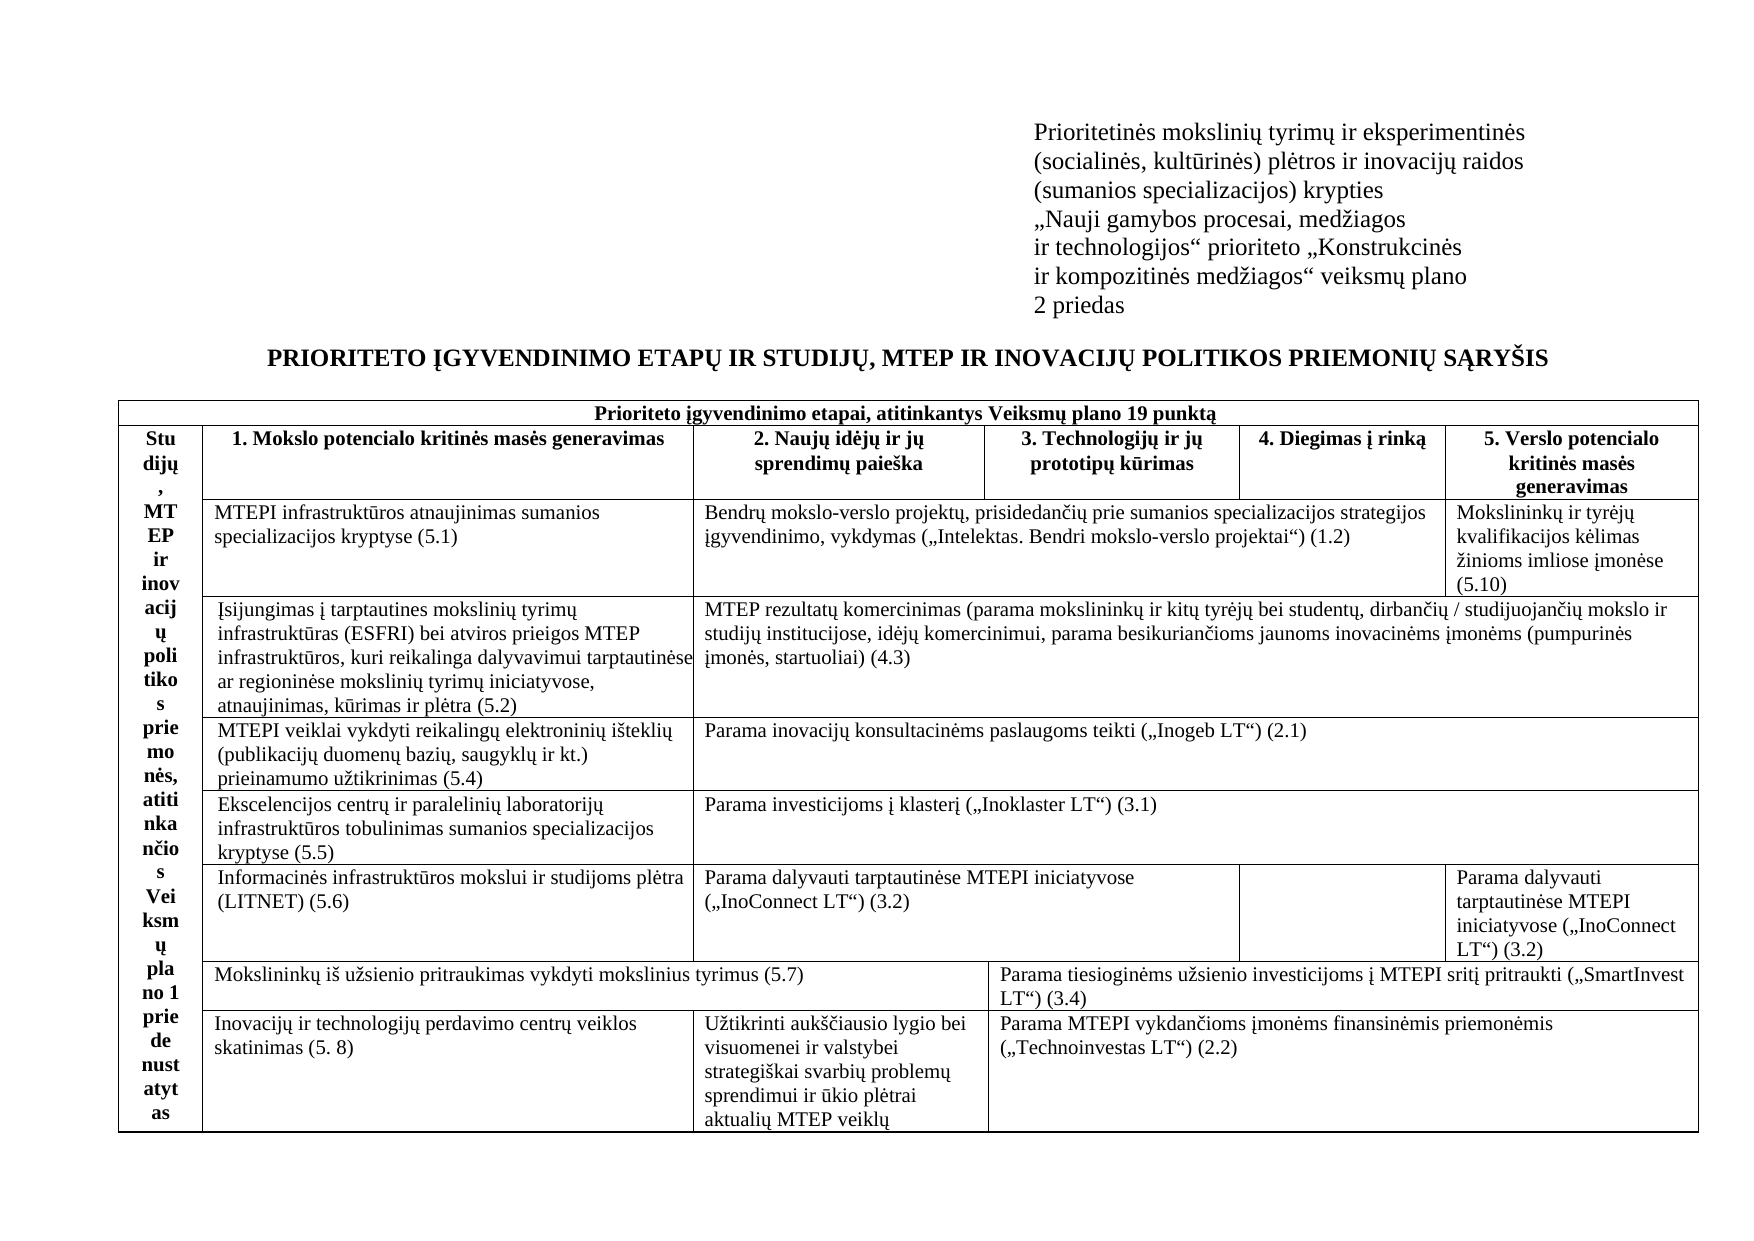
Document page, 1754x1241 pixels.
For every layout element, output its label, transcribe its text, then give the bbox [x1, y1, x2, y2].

text ir kompozitinės medžiagos“ veiksmų plano [1034, 261, 1698, 290]
text „Nauji gamybos procesai, medžiagos [1034, 204, 1698, 232]
table_header Prioriteto įgyvendinimo etapai, atitinkantys Veiksmų plano 19 punktą [119, 401, 1698, 425]
table_cell Parama investicijoms į klasterį („Inoklaster LT“) (3.1) [694, 791, 1698, 864]
table_cell Parama tiesioginėms užsienio investicijoms į MTEPI sritį pritraukti („SmartInvest LT“) (3.4) [989, 962, 1698, 1010]
table_cell Mokslininkų ir tyrėjų kvalifikacijos kėlimas žinioms imliose įmonėse (5.10) [1446, 500, 1698, 596]
table_cell 3. Technologijų ir jų prototipų kūrimas [985, 426, 1239, 498]
table_cell Įsijungimas į tarptautines mokslinių tyrimų infrastruktūras (ESFRI) bei atviros prieigos MTEP infrastruktūros, kuri reikalinga dalyvavimui tarptautinėse ar regioninėse mokslinių tyrimų iniciatyvose, atnaujinimas, kūrimas ir plėtra (5.2) [203, 597, 693, 717]
text (socialinės, kultūrinės) plėtros ir inovacijų raidos [1034, 146, 1698, 175]
table_cell 1. Mokslo potencialo kritinės masės generavimas [203, 426, 693, 498]
table_cell Bendrų mokslo-verslo projektų, prisidedančių prie sumanios specializacijos strategijos įgyvendinimo, vykdymas („Intelektas. Bendri mokslo-verslo projektai“) (1.2) [694, 500, 1445, 596]
table_cell 5. Verslo potencialo kritinės masės generavimas [1446, 426, 1698, 498]
table_cell 4. Diegimas į rinką [1240, 426, 1445, 498]
table_cell Užtikrinti aukščiausio lygio bei visuomenei ir valstybei strategiškai svarbių problemų sprendimui ir ūkio plėtrai aktualių MTEP veiklų [694, 1011, 988, 1131]
table_cell Informacinės infrastruktūros mokslui ir studijoms plėtra (LITNET) (5.6) [203, 865, 693, 961]
text Prioritetinės mokslinių tyrimų ir eksperimentinės [1034, 117, 1698, 146]
text 2 priedas [1034, 290, 1698, 319]
table_cell Parama inovacijų konsultacinėms paslaugoms teikti („Inogeb LT“) (2.1) [694, 718, 1698, 790]
table_cell Ekscelencijos centrų ir paralelinių laboratorijų infrastruktūros tobulinimas sumanios specializacijos kryptyse (5.5) [203, 791, 693, 864]
table_cell MTEPI veiklai vykdyti reikalingų elektroninių išteklių (publikacijų duomenų bazių, saugyklų ir kt.) prieinamumo užtikrinimas (5.4) [203, 718, 693, 790]
table_cell Parama MTEPI vykdančioms įmonėms finansinėmis priemonėmis („Technoinvestas LT“) (2.2) [989, 1011, 1698, 1131]
text (sumanios specializacijos) krypties [1034, 175, 1698, 204]
table_cell Studijų, MTEP ir inovacijų politikos priemonės, atitinkančios Veiksmų plano 1 priede nustatytas [119, 426, 202, 1131]
table_cell Inovacijų ir technologijų perdavimo centrų veiklos skatinimas (5. 8) [203, 1011, 693, 1131]
table_cell [1240, 865, 1445, 961]
table_cell Parama dalyvauti tarptautinėse MTEPI iniciatyvose („InoConnect LT“) (3.2) [1446, 865, 1698, 961]
text ir technologijos“ prioriteto „Konstrukcinės [1034, 232, 1698, 261]
table_cell Parama dalyvauti tarptautinėse MTEPI iniciatyvose („InoConnect LT“) (3.2) [694, 865, 1239, 961]
table_cell 2. Naujų idėjų ir jų sprendimų paieška [694, 426, 984, 498]
table_cell MTEP rezultatų komercinimas (parama mokslininkų ir kitų tyrėjų bei studentų, dirbančių / studijuojančių mokslo ir studijų institucijose, idėjų komercinimui, parama besikuriančioms jaunoms inovacinėms įmonėms (pumpurinės įmonės, startuoliai) (4.3) [694, 597, 1698, 717]
table_cell Mokslininkų iš užsienio pritraukimas vykdyti mokslinius tyrimus (5.7) [203, 962, 988, 1010]
text PRIORITETO ĮGYVENDINIMO ETAPŲ IR STUDIJŲ, MTEP IR INOVACIJŲ POLITIKOS PRIEMONIŲ SĄRYŠIS [118, 343, 1698, 371]
table_cell MTEPI infrastruktūros atnaujinimas sumanios specializacijos kryptyse (5.1) [203, 500, 693, 596]
